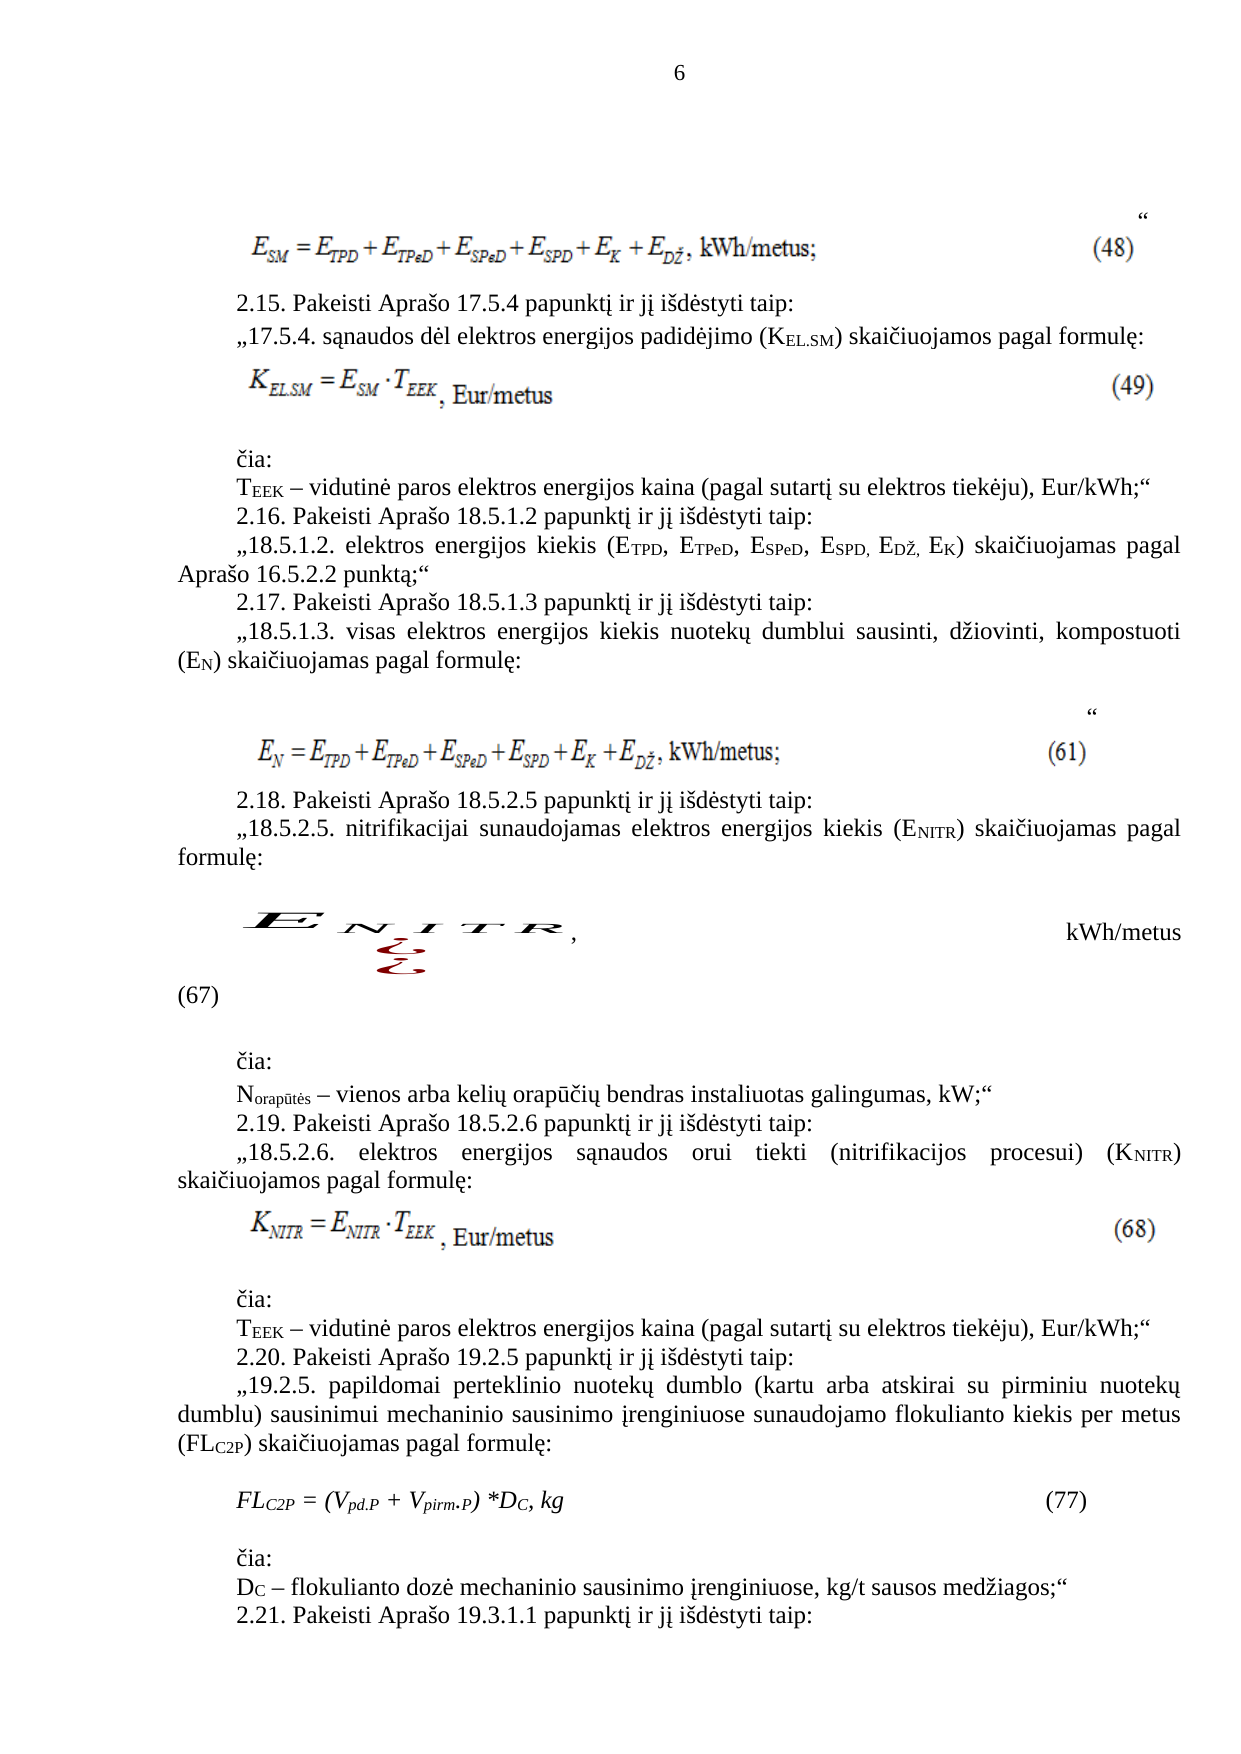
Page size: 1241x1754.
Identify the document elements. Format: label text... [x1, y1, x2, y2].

text „18.5.2.6. elektros energijos sąnaudos orui tiekti (nitrifikacijos procesui) (KNITR) skaičiuojamos pagal formulę: [177, 1137, 1181, 1194]
text 2.19. Pakeisti Aprašo 18.5.2.6 papunktį ir jį išdėstyti taip: [177, 1108, 1181, 1137]
text „17.5.4. sąnaudos dėl elektros energijos padidėjimo (KEL.SM) skaičiuojamos pagal formulę: [177, 321, 1181, 350]
text “ [177, 702, 1181, 780]
text FLC2P = (Vpd.P + Vpirm.P) *DC, kg (77) [177, 1485, 1181, 1514]
text čia: [177, 1046, 1181, 1075]
text čia: [177, 1284, 1181, 1313]
text 2.17. Pakeisti Aprašo 18.5.1.3 papunktį ir jį išdėstyti taip: [177, 587, 1181, 616]
text 2.15. Pakeisti Aprašo 17.5.4 papunktį ir jį išdėstyti taip: [236, 288, 1181, 317]
text , kWh/metus (67) [177, 904, 1181, 1009]
text „18.5.1.3. visas elektros energijos kiekis nuotekų dumblui sausinti, džiovinti, kompostuoti (EN) skaičiuojamas pagal formulę: [177, 616, 1181, 674]
text TEEK – vidutinė paros elektros energijos kaina (pagal sutartį su elektros tiekėju), Eur/kWh;“ [177, 1313, 1181, 1342]
text „18.5.1.2. elektros energijos kiekis (ETPD, ETPeD, ESPeD, ESPD, EDŽ, EK) skaičiuojamas pagal Aprašo 16.5.2.2 punktą;“ [177, 530, 1181, 587]
text čia: [177, 444, 1181, 472]
text “ [177, 206, 1181, 284]
text Norapūtės – vienos arba kelių orapūčių bendras instaliuotas galingumas, kW;“ [177, 1079, 1181, 1108]
text 2.16. Pakeisti Aprašo 18.5.1.2 papunktį ir jį išdėstyti taip: [177, 501, 1181, 530]
text „19.2.5. papildomai perteklinio nuotekų dumblo (kartu arba atskirai su pirminiu nuotekų dumblu) sausinimui mechaninio sausinimo įrenginiuose sunaudojamo flokulianto kiekis per metus (FLC2P) skaičiuojamas pagal formulę: [177, 1370, 1181, 1457]
text 2.20. Pakeisti Aprašo 19.2.5 papunktį ir jį išdėstyti taip: [177, 1342, 1181, 1370]
text čia: [177, 1543, 1181, 1572]
text TEEK – vidutinė paros elektros energijos kaina (pagal sutartį su elektros tiekėju), Eur/kWh;“ [177, 472, 1181, 501]
text 2.21. Pakeisti Aprašo 19.3.1.1 papunktį ir jį išdėstyti taip: [177, 1600, 1181, 1629]
text 2.18. Pakeisti Aprašo 18.5.2.5 papunktį ir jį išdėstyti taip: [177, 785, 1181, 813]
text „18.5.2.5. nitrifikacijai sunaudojamas elektros energijos kiekis (ENITR) skaičiuojamas pagal formulę: [177, 813, 1181, 871]
text DC – flokulianto dozė mechaninio sausinimo įrenginiuose, kg/t sausos medžiagos;“ [177, 1572, 1181, 1600]
